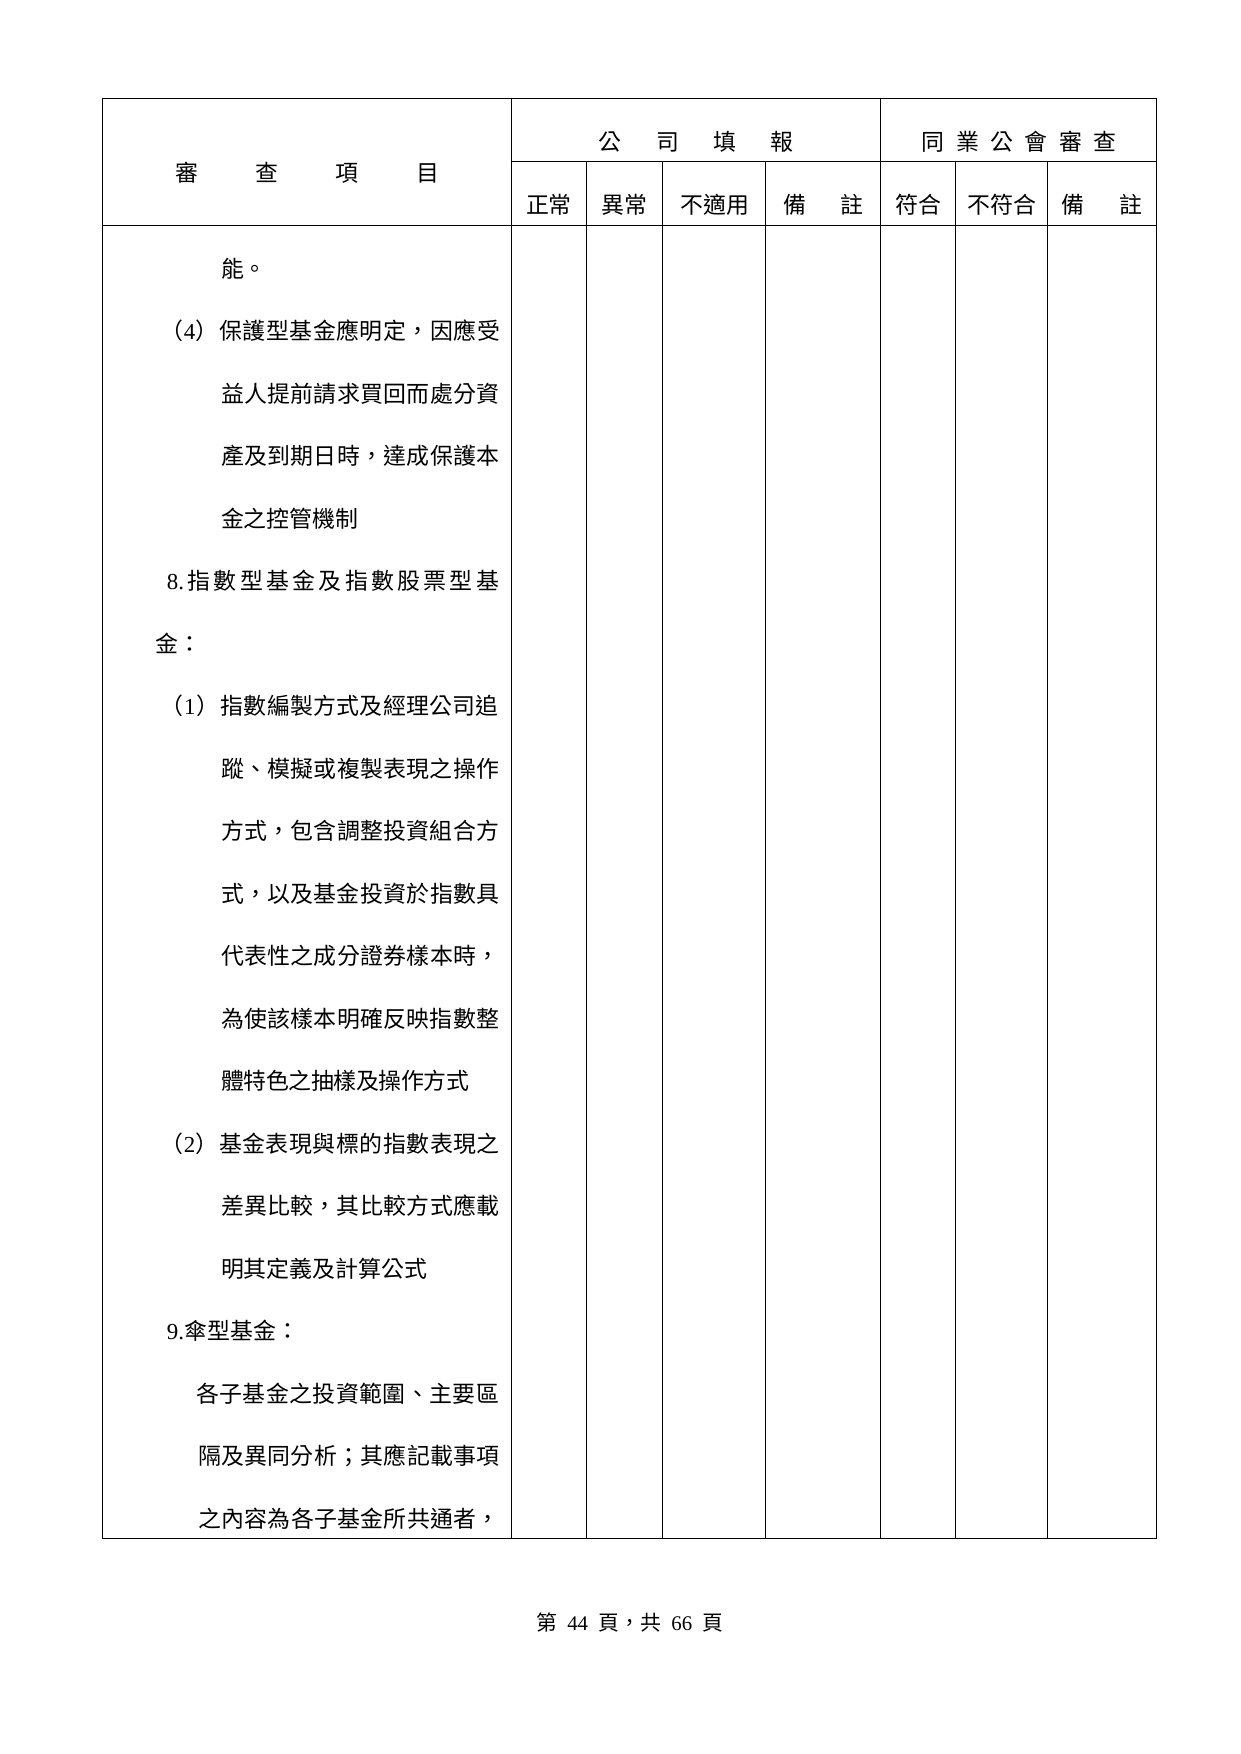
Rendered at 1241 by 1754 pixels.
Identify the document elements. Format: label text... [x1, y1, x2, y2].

table_cell [1048, 226, 1156, 1538]
table_cell 不適用 [663, 162, 765, 224]
table_header 公 司 填 報 [512, 99, 880, 161]
table_cell [766, 226, 880, 1538]
table_cell 備 註 [1048, 162, 1156, 224]
table_cell 【公開說明書】（追加募集案僅需檢附公開說明書修正對照表） ※下列資料應符合金管會規定之格式 是否依證券投資信託事業募集證券投資信託基金公開說明書應行記載事項準則規定，於所編製公開說明書封面註明係申請（報）用之稿本 是否依證券投資信託事業募集證券投資信託基金公開說明書應行記載事項準則規定，記載下列事項： （一）編製目錄及頁次 （二）封面依序刊印事項： 1.基金名稱（保本型基金應用括弧以不同顏色顯著字體標明保本比率及基金之類型(保證型或保護型)） 2.基金種類（股票型、債券型、平衡型、保本型、組合型、指數型、指數股票型（Exchange Traded Fund；ETF）、貨幣市場基金、傘型或其他經金融監督管理委員會（以下簡稱金管會）核定者 3.基本投資方針 4.基金型態（開放式或封閉式） 5.基金投資國外地區者，註明「投資國外」 6.基金以外幣計價者，註明本基金以______幣計價 7.本次核准發行總面額 8.本次核准發行受益權單位數 9.保本型基金為保證型者，保證機構之名稱 10.證券投資信託事業之名稱 11.以顯著方式刊印下列文字： （1）「本基金經金融監督管理委員會核准或同意生效，惟不表示本基金絕無風險。本證券投資信託事業以往之經理績效不保證本基金之最低投資收益；本證券投資信託事業除盡善良管理人之注意義務外，不負責本基金之盈虧，亦不保證最低之收益」 （2）保本型基金為保證型者，應刊印「本基金經金融監督管理委員會核准或同意生效，惟不表示本基金絕無風險。投資人持有本基金至到期日時，始可享有_____%的本金保證。投資人於到期日前買回者或有本基金信託契約第__條第一款至第六款應終止之情事者，不在保證範圍，投資人應承擔整個投資期間之相關費用，並依當時淨值計算買回價格。投資人應了解到期日前本基金之淨值可能因市場因素而波動。投資人在進行交易前，應確定已充分瞭解本基金之風險與特性。」等文字。 （3）保本型基金為保護型者，應刊印「本基金無提供保證機構保證之機制，係透過投資工具達成保護本金之功能。本基金經金融監督管理委員會核准或同意生效，惟不表示本基金絕無風險。投資人持有本基金至到期日時，始可享有_____%的本金保護。投資人於到期日前買回者或有本基金信託契約第___條應提前終止之情事者，不在保護範圍，投資人應承擔整個投資期間之相關費用，並依當時淨值計算買回價格。投資人應了解到期日前本基金之淨值可能因市場因素而波動，因保護並非保證，投資標的之發行人違約或發生信用風險等因素，將無法達到本金保護之效果，投資人在進行交易前，應確定已充分瞭解本基金之風險與特性。」等文字，後段文字並應以加大粗黑字體或不同顏色等特別顯著方式刊印。 （4）非投資等級債券基金應以不同顏色顯著字體方式，載明適合之投資人屬性，並刊印「投資人投資非投資等級債券基金不宜占其投資組合過高之比重」，及「本基金經金融監督管理委員會核准，惟不表示絕無風險。由於非投資等級債券之信用評等未達投資等級或未經信用評等，且對利率變動的敏感度甚高，故本基金可能會因利率上升、市場流動性下降，或債券發行機構違約不支付本金、利息或破產而蒙受虧損。本基金不適合無法承擔相關風險之投資人。基金經理公司以往之經理績效不保證基金之最低投資收益；基金經理公司除盡善良管理人之注意義務外，不負責本基金之盈虧，亦不保證最低之收益，投資人申購前應詳閱基金公開說明書。」等文字。 （5）環境、社會及治理相關主題基金，應刊印「本基金屬環境、社會及治理相關主題基金，永續相關重要發行資訊之揭露請詳見第__頁至第__頁」，定期評估資訊將於公司網站（https://）公告。 （6）有關本基金運用限制及投資風險之揭露請詳見第__頁至第__頁 （7）固定收益基金應以粗體字警示投資人投資基金應注意之風險，並應補充包含債券發行人違約之信用風險 （8）本公開說明書之內容如有虛偽或隱匿之情事者，應由本證券投資信託事業與負責人及其他曾在公開說明書上簽章者依法負責 （9）查詢本公開說明書之網址，包括本會指定之資訊申報網站之網址及公司揭露公開說明書相關資料之網址 （※公開資訊觀測站網址應為 http://newmops.tse.com.tw） （10）信託業兼營證券投資信託業務經本會核准得自行保管基金資產者，應標明自行保管及設有信託監察人之字句 12.刊印日期 （三）封裡依序刊印下列事項： 1.證券投資信託事業總公司之名稱、地址、網址及電話，發言人之姓名、職稱、聯絡電話及電子郵件信箱 2.基金保管機構之名稱、地址、網址及電話。（信託業兼營證券投資信託業務經本會核准得自行保管基金資產者，載明信託監察人之姓名或名稱、地址、網址或電子郵件信箱及電話） 3.受託管理機構之名稱、地址、網址及電話 4.國外投資顧問公司之名稱、地址、網址及電話 5.國外受託保管機構之名稱、地址、網址及電話 6.基金經保證機構保證者，保證機構之名稱、地址、網址及電話 7.受益憑證簽證機構之名稱、地址、網址及電話 8.受益憑證事務代理機構之名稱、地址、網址及電話 9.基金之財務報告簽證會計師姓名、事務所名稱、地址、網址及電話 10.證券投資信託事業或基金經信用評等機構評等者，信用評等機構之名稱、地址、網址及電話 11.公開說明書之陳列處所、分送方式及索取之方法 （四）封底應刊印事項： 證券投資信託事業及其負責人簽章或蓋章 （五）基金概況應刊印事項： 1.基金簡介 （1）發行總面額 （2）受益權單位總數 （3）每受益權單位面額 （4）得否追加發行 （5）成立條件(有成立日期者，亦一併列明) （6）預定發行日期 （7）存續期間 （8）投資地區及標的 (保本型基金應列示投資固定收益商品及證券相關商品之預估投資比率、投資商品之發行者、交易對象及參與率等) （9）基本投資方針及範圍簡述 （10）投資策略及特色之重點摘述 （11）本基金適合之投資人屬性分析 （12）銷售開始日 （13）銷售方式 （14）銷售價格 （15）最低申購金額 （16）證券投資信託事業為防制洗錢而可能要求申購人提出之文件及拒絕申購之情況 （17）買回開始日（保本型基金敍明接受買回之方式及因應買回處分資產之程序） （18）買回費用 （19）買回價格 （20）短線交易之規範及處理 ※應包含短線交易之定義、買回費率、買回費用計算方式及短線交易案例說明等事項 （21）基金營業日之定義 （22）經理費（保本型基金之經理費率應以明顯字體列示） （23）保管費(信託業兼營證券投資信託業務經本會核准得自行保管基金資產者，其信託監察人之報酬) （24）基金經保證機構保證者，保證機構之業務性質、財務狀況、 信用評等、保證條件、範圍、保證費及保證契約主要內容；並以釋例說明保證機制及高於保證金額之潛在回報之計算方法 （25）是否分配收益 2.基金性質 （1）基金之設立及其依據 （2）證券投資信託契約關係 （3）追加募集基金者，應刊印該基金成立時及歷次追加發行之情形 3.證券投資信託事業之職責（概述） 4.基金保管機構之職責（概述） （信託業兼營證券投資信託業務經本會核准得自行保管基金資產者，應記載信託監察人之職責） 5.基金保證機構之職責(概述) 6.基金投資 （1）基金投資方針及範圍。 ※債券型基金者，應敘明其資產組合及持有固定收益證券部位之加權平均存續期間管理策略 （2）證券投資信託事業運用基金投資之決策過程、基金經理人之姓名、主要經(學)歷及權限。基金經理人同時管理其他基金者，應揭露所管理之其他基金名稱及所採取防止利益衝突之措施 ※基金經理人主要經歷應加註起迄時間 ※基金經理人管理1檔基金以上者，請詳述公司實際採行之防範措施 ※請同業公會確認基金經理人符合證券投資信託事業負責人與業務人員管理規則第5條資格、資格條件符合最新法令規定及已接受6小時期貨暨選擇權相關法規之職前及在職訓練課程（請查詢最新受訓紀錄） （3）證券投資信託事業運用基金，將基金之管理業務複委任第三人處理者，應敘明複委任業務情形及受託管理機構對受託管理業務之專業能力 （4）證券投資信託事業運用基金，委託國外投資顧問公司提供投資顧問服務，應敘明國外投資顧問公司提供基金顧問服務之專業能力 （5）基金運用之限制 ※有關各投資標的信用評等之規定，勿分散說明，集中陳述為宜。 （6）基金參與股票發行公司股東會行使表決權之處理原則及方法 是否符合證券投資信託事業管理規則第19條第2項第6款及證券投資信託事業負責人與業務人員管理規則第13條第2項第6款規定證券投資信託事業及其負責人、部門主管、分支機構經理人、其他業務人員或受僱人，不得轉讓出席股東會委託書或藉行使基金持有股票之投票表決權，收受金錢或其他利益 是否依證券投資信託事業管理規則第23條第4項規定，出席股東會行使表決權並應作成書面紀錄，循序編號建檔並至少保存5年 （7）組合基金參與子基金之受益人大會行使表決權之處理原則及方法 經理公司應依據子基金之信託契約或公開說明書之規定行使表決權，並基於受益人之最大利益，支持子基金經理公司所提之議案。但子基金之經理公司所提之議案有損及受益人權益之虞者，得依經理公司董事會之決議辦理 經理公司不得轉讓或出售子基金之受益人大會表決權。經理公司之董事、監察人、經理人、業務人員及其他受僱人員，亦不得轉讓或出售該表決權，收受金錢或其他利益 （8）基金投資國外地區者，應刊印下列事項： ※下列說明資料應更新至最新資料 主要投資地區（國）經濟環境簡要說明 經濟發展及各主要產業概況 外匯管理及資金匯出入規定 最近3年當地幣值對美元匯率之最高、最低數額及其變動情形 主要投資證券市場簡要說明下列資料 ※是否依證券投資信託事業募集證券投資信託基金公開說明書應行記載事項準則規定之格式填列 最近2年發行及交易市場概況 最近2年市場之週轉率及本益比 市場資訊揭露效率(包括時效性及充分性)之說明 證券之交易方式 投資國外證券化商品或新興產業者，應敘明該投資標的或產業最近2年國外市場概況 證券投資信託事業對基金之外匯收支從事避險交易者，應敘明其避險方法 基金投資國外地區者，證券投資信託事業應說明配合本基金出席所投資外國股票（或基金）發行公司股東會（受益人會議）之處理原則及方法 7.保本型基金： （1）相關投資連結標的之性質 （2）本基金之設定參數，含參與比率及投資期間，並註明實際參與率釐定之時間，以及通知受益人之方式 （3）保護型基金未設立保證機構，應載明本基金無提供保證機構保證之機制，係透過投資工具達成保護本金之功能。 （4）保護型基金應明定，因應受益人提前請求買回而處分資產及到期日時，達成保護本金之控管機制 8.指數型基金及指數股票型基金： （1）指數編製方式及經理公司追蹤、模擬或複製表現之操作方式，包含調整投資組合方式，以及基金投資於指數具代表性之成分證券樣本時，為使該樣本明確反映指數整體特色之抽樣及操作方式 （2）基金表現與標的指數表現之差異比較，其比較方式應載明其定義及計算公式 9.傘型基金： 各子基金之投資範圍、主要區隔及異同分析；其應記載事項之內容為各子基金所共通者，得標註各子基金皆同，免重複列示，其應記載事項之內容為各子基金不同者，應分別列示，並比較其差異 10.外幣計價基金： 敍明本基金計價、申購及買回之幣別，匯率適用時點及使用之匯率資訊取得來源 11.環境、社會及治理相關主題基金： （1）投資目標與衡量標準：本基金之主要永續投資重點和目標，所採用環境、社會及治理標準或原則與投資重點關連性。基金應設定一個或多個永續投資目標，並具體說明衡量實現永續投資目標實現程度之評量指標。 （2）投資策略與方法：經理公司為達成永續投資目標所採用投資策略類型，將環境、社會及治理因素納入投資流程之具體作法，對環境、社會及治理相關因素之考慮過程，以及衡量該等因素之評估衡量方法。 （3）投資比例配置：本基金持有符合環境、社會及治理相關投資重點之標的占基金淨資產價值之最低投資比重，並說明如何確保基金資產整體運用不會對永續投資目標造成重大損害。 （4）參考績效指標：若本基金有設定環境、社會及治理績效指標，應說明該指標之特性，以及該指標是否與本基金之相關環境、社會及治理投資重點保持一致。 （5）排除政策：本基金之投資是否有排除政策及排除的類型。 （6）風險警語：本基金之環境、社會及治理投資重點之相關風險描述。 （7）盡職治理參與：本基金所適用盡職治理政策及執行方式，以及經理公司盡職治理報告之查詢方法或途徑。 （8）定期揭露：經理公司募集發行本基金後，應於年度結束後二個月，每年在公司網站上向投資人揭露下列定期評估資訊，並揭露查詢基金定期評估資訊之網址，以及經理公司揭露盡職治理報告書相關資料之網址： 本基金資產組成符合所定環境、社會及治理投資策略與篩選標準之實際投資比重。 如有設定績效參考指標，應比較本基金採用環境、社會及治理篩選標準與績效指標對成分證券篩選標準兩者間的差異。 本基金為達到永續投資重點和目標，而採取盡職治理行動。 （9）其他本會規定應行記載事項。 12.投資風險揭露要素事項： （1）類股過度集中之風險 （2）產業景氣循環之風險 （3）流動性風險 （4）外匯管制及匯率變動之風險 （5）投資地區政治、經濟變動之風險 （6）商品交易對手及保證機構之信用風險 （7）投資結構式商品之風險 （8）其他投資標的或特定投資策略之風險 （9）從事證券相關商品交易之風險 （10）出借所持有之有價證券或借入有價證券之相關風險 （11）其他投資風險 13.收益分配 （1）分配之項目 （2）分配之時間 （3）給付之方式 14.申購受益憑證 （1）申購程序、地點及截止時間 （2）申購價金之計算及給付方式 ※申購手續費之計算方式應詳細說明之 （3）受益憑證之交付 （4）證券投資信託事業不接受申購或基金不成立時之處理 15.買回受益憑證 （1）買回程序、地點及截止時間。 ※買回截止時間應載明「除能證明投資人係於截止時間前提出買回申請者，逾時申請應視為次一買回申請日之買回申請」 （2）買回價金之計算 ※訂定基金短線交易買回費率及收取買回費用之計算方式。短線交易規範應公平對待所有受益人。 （3）買回價金給付之時間及方式 （4）受益憑證之換發 （5）買回價金遲延給付之情形 ※應增列恢復計算基金之買回價格規定 （6）買回撤銷之情形 16.受益人之權利及負擔 （1）受益人應有之權利內容 （2）受益人應負擔費用之項目及其計算、給付方式 ※應包含短線交易費用之給付方式 （3）受益人應負擔租稅之項目及其計算、繳納方式 是否符合修正後財政部81.4.23財稅第811663751號函、財政部91.11.27台財稅字第0910455815號令及其他相關最新法令規定 （4）受益人會議 召集事由 召集程序 決議方式 17.基金之資訊揭露 （1）依法令及證券投資信託契約規定應揭露之資訊內容 是否符合證券投資信託契約規定 （2）資訊揭露之方式、公告及取得方法。 ※資訊揭露之公告，應依相關規定分別將所有應公告之事項及選定之公告方式各別列示，以利投資人查詢 （3）證券投資信託事業申請募集指數型基金及指數股票型基金者，應記載投資人取得指數組成調整、基金與指數表現差異比較等最新基金資訊及其他重要資訊之途徑。 18.基金運用狀況 ※是否依證券投資信託事業募集證券投資信託基金公開說明書應行記載事項準則規定之格式填列 （1）投資情形（列示公開說明書刊印日前1個月月底基金資料） 淨資產總額之組成項目、金額及比率 投資單一股票金額占基金淨資產價值百分之一以上者，列示該股票之名稱、股數、每股市價、投資金額及投資比率 投資單一債券金額占基金淨資產價值百分之一以上者，列示該債券之名稱、投資金額及投資比率 組合型基金投資單一子基金金額佔基金淨資產價值百分之一以上者，列示該子基金名稱、經理公司、基金經理人、經理費費率、保管費費率、受益權單位數、每單位淨值、投資受益權單位數、投資比率及給付買回價金之期限 （2）投資績效 最近3年度每單位淨值走勢圖。 最近3年度各年度每受益權單位收益分配之金額。 公開說明書刊印日前1季止，本基金淨資產價值最近3個月、6個月、1年、3年、5年、10年及自基金成立日起算之累計報酬率。指數型基金及指數股票型基金另應載明基金表現與標的指數表現之差異比較 （3）最近2年度本基金之會計師 查核報告，資產負債報告書、投資明細表、收入與費用報告書、可分配收益表、資本帳戶變動表、附註及明細表。 （4）最近年度及公開說明書刊印日前1季止，基金委託證券商買賣有價證券總金額前5名之證券商名稱、支付該證券商手續費之金額。若證券商為該基金之受益人者，應一併揭露其持有基金之受益權單位數及比例 （5）基金接受信用評等機構評等者，應揭露信用評等機構對基金之評等報告 （6）其他應揭露事項 （六）證券投資信託契約主要內容應刊印事項： 1.基金名稱、證券投資信託事業名稱、基金保管機構名稱(信託業兼營證券投資信託業務經本會核准得自行保管基金資產者，其信託監察人之姓名或名稱）及基金存續期間 2.基金發行總面額及受益權單位總數 3.受益憑證之發行及簽證 4.受益憑證之申購 5.基金之成立與不成立 6.受益憑證之上市及終止上市 7.基金之資產 8.基金應負擔之費用 9.受益人之權利、義務與責任 10.證券投資信託事業之權利、義務與責任 11.基金保管機構之權利、義務與責任 (信託業兼營證券投資信託業務經本會核准得自行保管基金資產者，其信託監察人之權利、義務與責任) 12.運用基金投資證券之基本方針及範圍 13.收益分配 14.受益憑證之買回 15.基金淨資產價值及受益權單位淨資產價值之計算 16.證券投資信託事業之更換 17.基金保管機構之更換(信託業兼營證券投資信託業務經本會核准得自行保管基金資產者，其信託監察人之更換) 18.證券投資信託契約之終止 19.基金之清算 20.受益人名簿 21.受益人會議 22.通知及公告 23.證券投資信託契約之修訂 以顯著方式刊印下列文字：「依據證券投資信託及顧問法第20條及證券投資信託事業管理規則第21條第1項規定，證券投資信託事業應於其營業處所及其基金銷售機構營業處所，或以其他經主管機關指定之其他方式備置證券投資信託契約，以供投資人查閱；證券投資信託事業應依投資人之請求，提供證券投資信託契約副本，並得收取工本費新臺幣壹百元」 （七）證券投資信託事業概況應刊印事項： ※是否依證券投資信託事業募集證券投資信託基金公開說明書應行記載事項準則規定之格式填列 1.事業簡介 （1）設立日期 （2）最近3年股本形成經過 （3）營業項目 （4）沿革：最近5年度募集之基金、分公司及子公司之設立、董事監察人或主要股東股權之移轉或更換、經營權之改變及其他重要紀事 2.事業組織(列示公開說明書刊印日前1個月月底證券投資信託事業資料) （1）股權分散情形 股東結構(各類股東之組合比例) 主要股東名單(股權比例5%以上股東之名稱、持股數額及比率 （2）組織系統（證券投資信託事業之組織結構、各主要部門（於信託業為兼營證券投資信託業務部門）所營業務及員工人數) （3）總經理、副總經理及各單位主管（於信託業為兼營證券投資信託業務部門主管）之姓名、就任日期、持有證券投資信託事業之股份數額及比例、主要經(學)歷、目前兼任其他公司之職務。 （4）董事及監察人之姓名、選任日 期、任期、選任時及現在持有證券投資信託事業股份數額及比率、主要經(學)歷 3.利害關係公司揭露：列示公開說明書刊印日前1個月月底與證券投資信託事業有下列情事之公司： （1）與證券投資信託事業具有公司法第6章之1所定關係者 （2）證券投資信託事業董事、監察人或綜合持股達5%以上之股東 （3）前目人員或證券投資信託事業經理人與該公司董事、監察人、經理人或持有已發行股份10%以上股東為同1人或具有配偶關係者 4.營運情形 （1）列示刊印日前1個月月底，證券投資信託事業經理其他基金之名稱、成立日、受益權單位數、淨資產金額及每單位淨資產價值 （2）最近2年度證券投資信託事業之會計師查核報告、資產負債表、損益表及股東權益變動表 5.受處罰之情形（列示最近2年證券投資信託事業受本會處分及糾正之時間及詳情） 6.訴訟或非訟事件(證券投資信託事業目前尚在繫屬中之重大訴訟、非訟或行政爭訟事件，其結果可能對受益人權益有重大影響者，應揭露其系爭事實、標的金額、訴訟開始日期、主要訴訟當事人及目前處理情形 （八）受益憑證銷售及買回機構之名稱、地址及電話 （九）其他本會規定應特別記載之事項： 1.證券投資信託事業遵守中華民國證券投資信託暨顧問商業同業公會會員自律公約之聲明書 2.證券投資信託事業內部控制制度聲明書 3.證券投資信託事業就公司治理運作情形載明下列事項： （1）董事會之結構及獨立性 （2）董事會及經理人之職責 （3）監察人之組成及職責 （4）利害關係人之權利及關係 （5）對於法令規範資訊公開事項之詳細情形 （6）其他公司治理之相關資訊 4.本次發行之基金信託契約與契約範本條文對照表 5.其他本會規定應特別記載之事項 [103, 226, 511, 1538]
table_cell [512, 226, 586, 1538]
table_cell [956, 226, 1047, 1538]
table_header 審 查 項 目 [103, 99, 511, 224]
table_cell 備 註 [766, 162, 880, 224]
table_cell [663, 226, 765, 1538]
table_cell [587, 226, 662, 1538]
table_cell [881, 226, 955, 1538]
table_header 同 業 公 會 審 查 [881, 99, 1156, 161]
table_cell 異常 [587, 162, 662, 224]
table_cell 不符合 [956, 162, 1047, 224]
table_cell 符合 [881, 162, 955, 224]
table_cell 正常 [512, 162, 586, 224]
